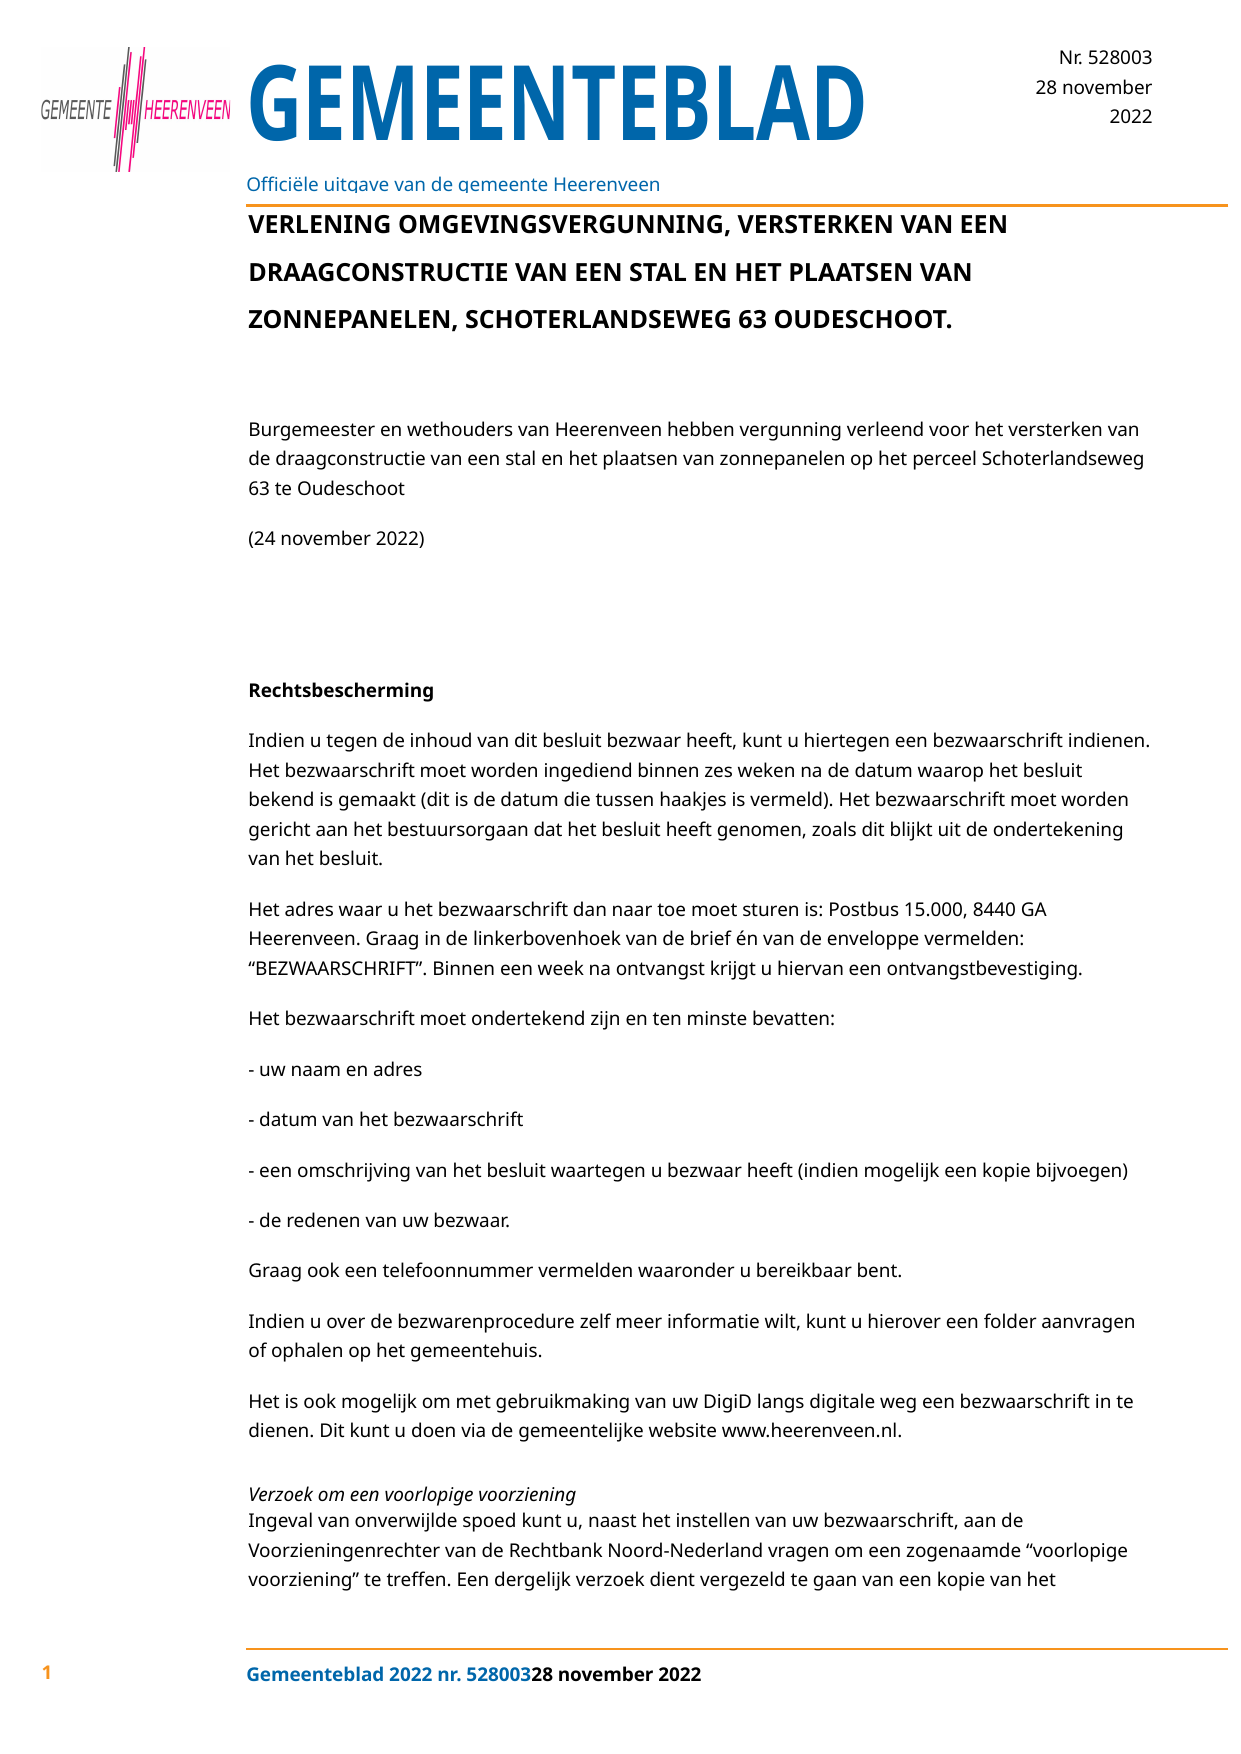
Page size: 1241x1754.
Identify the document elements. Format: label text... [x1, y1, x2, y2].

text - datum van het bezwaarschrift [248, 1106, 1152, 1132]
picture [41, 47, 231, 172]
text Het bezwaarschrift moet ondertekend zijn en ten minste bevatten: [248, 1006, 1152, 1031]
text - een omschrijving van het besluit waartegen u bezwaar heeft (indien mogelijk een kopie bijvoegen) [248, 1157, 1152, 1182]
text Rechtsbescherming [248, 677, 1152, 702]
text (24 november 2022) [248, 526, 1152, 551]
text - uw naam en adres [248, 1056, 1152, 1082]
text Graag ook een telefoonnummer vermelden waaronder u bereikbaar bent. [248, 1258, 1152, 1283]
text Het adres waar u het bezwaarschrift dan naar toe moet sturen is: Postbus 15.000, 8440 GA Heerenveen. Graag in de linkerbovenhoek van de brief én van de enveloppe vermelden: “BEZWAARSCHRIFT”. Binnen een week na ontvangst krijgt u hiervan een ontvangstbevestiging. [248, 896, 1152, 981]
text - de redenen van uw bezwaar. [248, 1207, 1152, 1233]
text VERLENING OMGEVINGSVERGUNNING, VERSTERKEN VAN EEN DRAAGCONSTRUCTIE VAN EEN STAL EN HET PLAATSEN VAN ZONNEPANELEN, SCHOTERLANDSEWEG 63 OUDESCHOOT. [248, 207, 1152, 336]
text Ingeval van onverwijlde spoed kunt u, naast het instellen van uw bezwaarschrift, aan de Voorzieningenrechter van de Rechtbank Noord-Nederland vragen om een zogenaamde “voorlopige voorziening” te treffen. Een dergelijk verzoek dient vergezeld te gaan van een kopie van het [248, 1507, 1152, 1592]
text Burgemeester en wethouders van Heerenveen hebben vergunning verleend voor het versterken van de draagconstructie van een stal en het plaatsen van zonnepanelen op het perceel Schoterlandseweg 63 te Oudeschoot [248, 416, 1152, 501]
text Het is ook mogelijk om met gebruikmaking van uw DigiD langs digitale weg een bezwaarschrift in te dienen. Dit kunt u doen via de gemeentelijke website www.heerenveen.nl. [248, 1388, 1152, 1443]
text Indien u over de bezwarenprocedure zelf meer informatie wilt, kunt u hierover een folder aanvragen of ophalen op het gemeentehuis. [248, 1308, 1152, 1363]
text Indien u tegen de inhoud van dit besluit bezwaar heeft, kunt u hiertegen een bezwaarschrift indienen. Het bezwaarschrift moet worden ingediend binnen zes weken na de datum waarop het besluit bekend is gemaakt (dit is de datum die tussen haakjes is vermeld). Het bezwaarschrift moet worden gericht aan het bestuursorgaan dat het besluit heeft genomen, zoals dit blijkt uit de ondertekening van het besluit. [248, 727, 1152, 871]
text Verzoek om een voorlopige voorziening [248, 1482, 1152, 1507]
